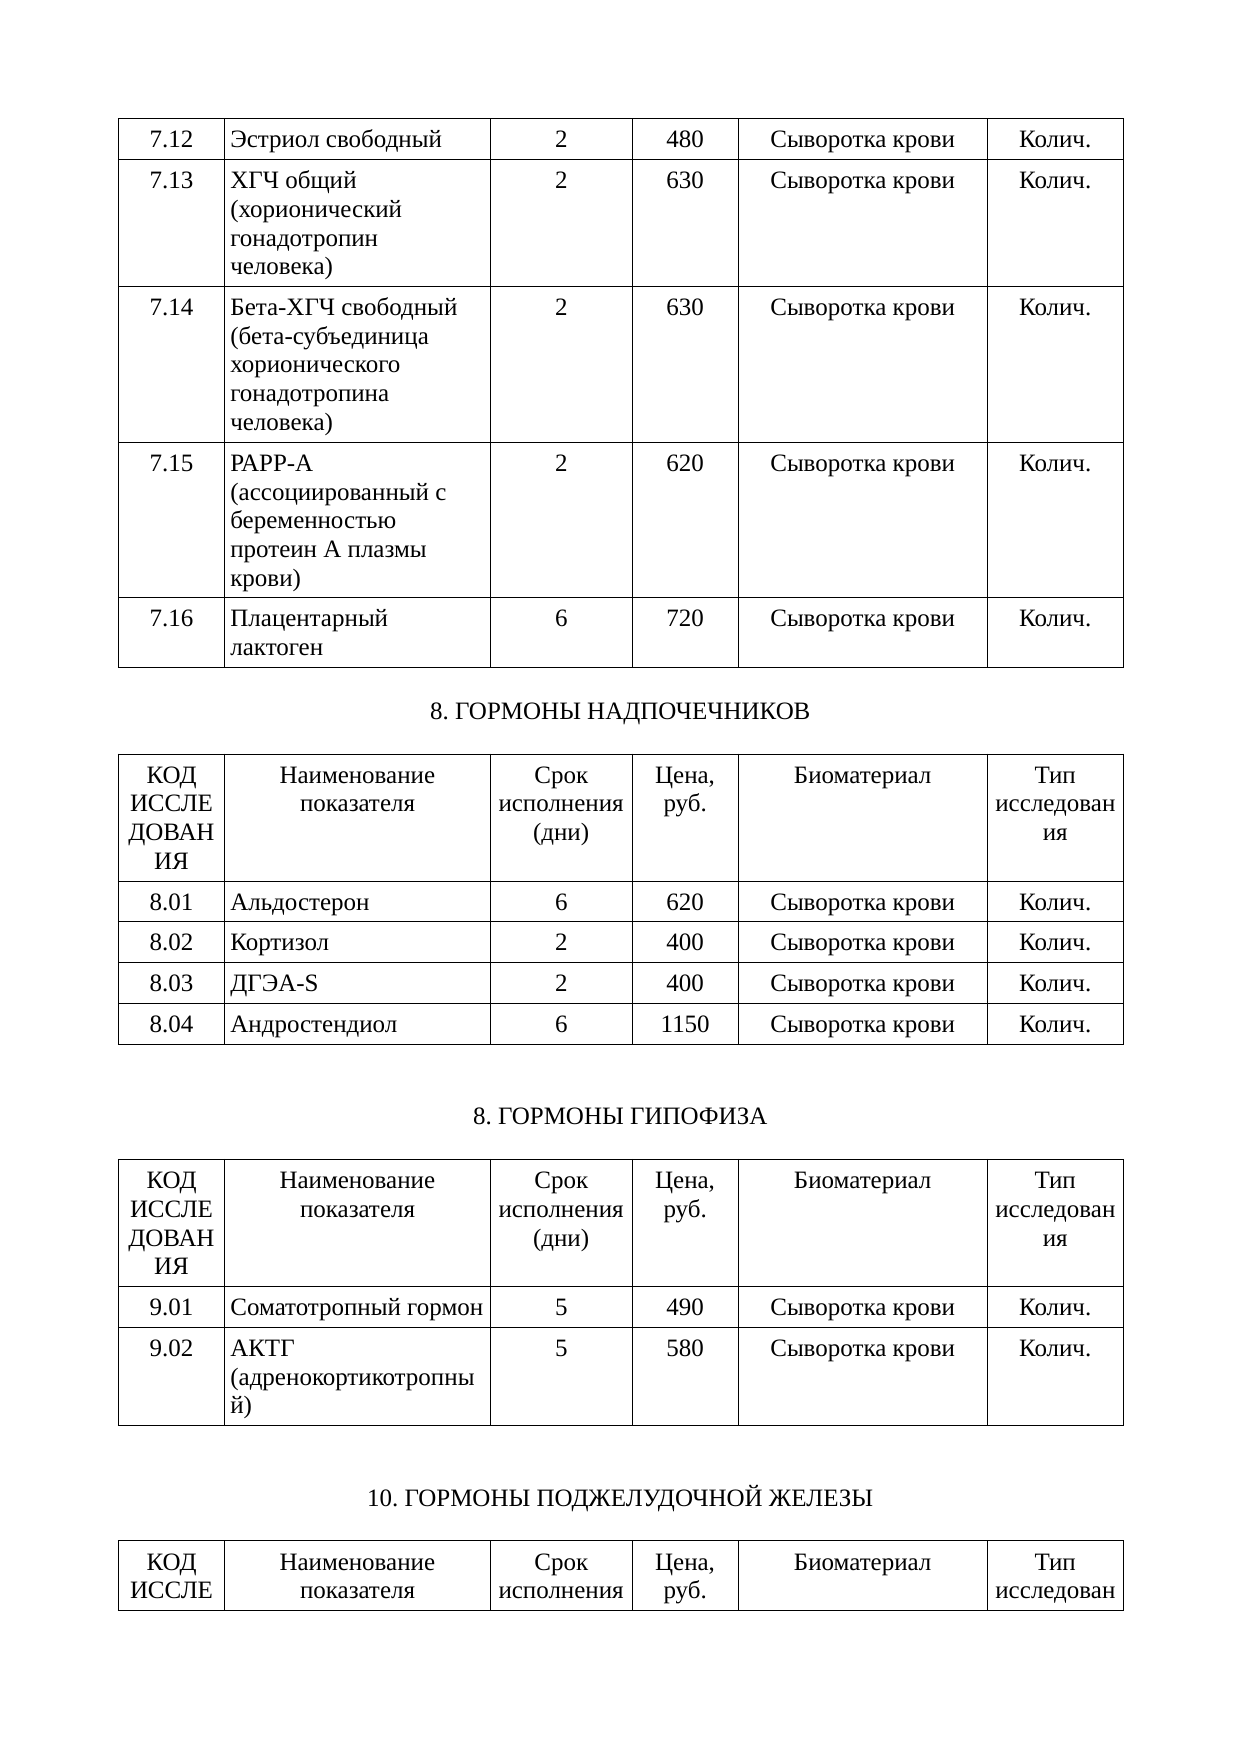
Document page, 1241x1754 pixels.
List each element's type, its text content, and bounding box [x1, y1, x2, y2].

table_cell 620 [633, 443, 738, 597]
table_cell Сыворотка крови [739, 1328, 987, 1425]
table_header КОД ИССЛЕДОВАНИЯ [119, 755, 224, 881]
table_header КОД ИССЛЕДОВАНИЯ [119, 1160, 224, 1286]
table_cell Андростендиол [225, 1004, 490, 1043]
table_cell 7.14 [119, 287, 224, 442]
table_cell 2 [491, 287, 632, 442]
table_header Тип исследования [988, 1160, 1123, 1286]
table_cell 620 [633, 882, 738, 921]
table_cell 1150 [633, 1004, 738, 1043]
table_cell 580 [633, 1328, 738, 1425]
table_cell Соматотропный гормон [225, 1287, 490, 1327]
table_cell 630 [633, 160, 738, 286]
table_cell 5 [491, 1287, 632, 1327]
table_cell Колич. [988, 1287, 1123, 1327]
table_header Цена, руб. [633, 1541, 738, 1610]
table_cell Сыворотка крови [739, 963, 987, 1003]
table_cell 8.01 [119, 882, 224, 921]
table_header Срок исполнения (дни) [491, 1160, 632, 1286]
table_cell Сыворотка крови [739, 598, 987, 667]
table_cell Колич. [988, 287, 1123, 442]
table_cell 490 [633, 1287, 738, 1327]
text 10. ГОРМОНЫ ПОДЖЕЛУДОЧНОЙ ЖЕЛЕЗЫ [118, 1483, 1122, 1512]
table_cell 9.01 [119, 1287, 224, 1327]
table_cell ДГЭА-S [225, 963, 490, 1003]
table_cell Бета-ХГЧ свободный (бета-субъединица хорионического гонадотропина человека) [225, 287, 490, 442]
table_cell Колич. [988, 598, 1123, 667]
table_cell 400 [633, 922, 738, 962]
table_cell 8.03 [119, 963, 224, 1003]
table_header Срок исполнения (дни) [491, 755, 632, 881]
table_cell Плацентарный лактоген [225, 598, 490, 667]
table_cell 7.15 [119, 443, 224, 597]
table_cell 630 [633, 287, 738, 442]
table_cell Колич. [988, 882, 1123, 921]
table_cell 5 [491, 1328, 632, 1425]
table_cell Кортизол [225, 922, 490, 962]
table_header Наименование показателя [225, 755, 490, 881]
table_cell Колич. [988, 1328, 1123, 1425]
table_cell Сыворотка крови [739, 1287, 987, 1327]
table_cell 6 [491, 598, 632, 667]
table_cell Сыворотка крови [739, 882, 987, 921]
table_cell Колич. [988, 119, 1123, 159]
table_cell 2 [491, 963, 632, 1003]
table_cell РАРР-А (ассоциированный с беременностью протеин А плазмы крови) [225, 443, 490, 597]
table_cell 720 [633, 598, 738, 667]
table_cell 2 [491, 443, 632, 597]
table_header Биоматериал [739, 755, 987, 881]
table_cell Сыворотка крови [739, 443, 987, 597]
table_header Срок исполнения [491, 1541, 632, 1610]
table_cell ХГЧ общий (хорионический гонадотропин человека) [225, 160, 490, 286]
table_header Биоматериал [739, 1160, 987, 1286]
table_header Цена, руб. [633, 755, 738, 881]
table_cell Колич. [988, 963, 1123, 1003]
table_cell Сыворотка крови [739, 119, 987, 159]
table_cell Эстриол свободный [225, 119, 490, 159]
table_cell Сыворотка крови [739, 1004, 987, 1043]
table_header КОД ИССЛЕ [119, 1541, 224, 1610]
table_cell 6 [491, 882, 632, 921]
table_cell 2 [491, 922, 632, 962]
table_header Цена, руб. [633, 1160, 738, 1286]
text 8. ГОРМОНЫ НАДПОЧЕЧНИКОВ [118, 696, 1122, 725]
table_header Наименование показателя [225, 1160, 490, 1286]
table_cell 7.16 [119, 598, 224, 667]
table_header Тип исследования [988, 755, 1123, 881]
table_cell Сыворотка крови [739, 287, 987, 442]
table_cell Колич. [988, 160, 1123, 286]
table_cell 480 [633, 119, 738, 159]
table_header Наименование показателя [225, 1541, 490, 1610]
table_cell 8.02 [119, 922, 224, 962]
table_cell 2 [491, 119, 632, 159]
table_cell 8.04 [119, 1004, 224, 1043]
table_cell Сыворотка крови [739, 922, 987, 962]
table_cell 2 [491, 160, 632, 286]
table_cell 400 [633, 963, 738, 1003]
text 8. ГОРМОНЫ ГИПОФИЗА [118, 1101, 1122, 1130]
table_cell 7.13 [119, 160, 224, 286]
table_cell Сыворотка крови [739, 160, 987, 286]
table_cell АКТГ (адренокортикотропный) [225, 1328, 490, 1425]
table_cell Колич. [988, 443, 1123, 597]
table_header Тип исследован [988, 1541, 1123, 1610]
table_cell 9.02 [119, 1328, 224, 1425]
table_cell Альдостерон [225, 882, 490, 921]
table_header Биоматериал [739, 1541, 987, 1610]
table_cell Колич. [988, 922, 1123, 962]
table_cell 6 [491, 1004, 632, 1043]
table_cell Колич. [988, 1004, 1123, 1043]
table_cell 7.12 [119, 119, 224, 159]
